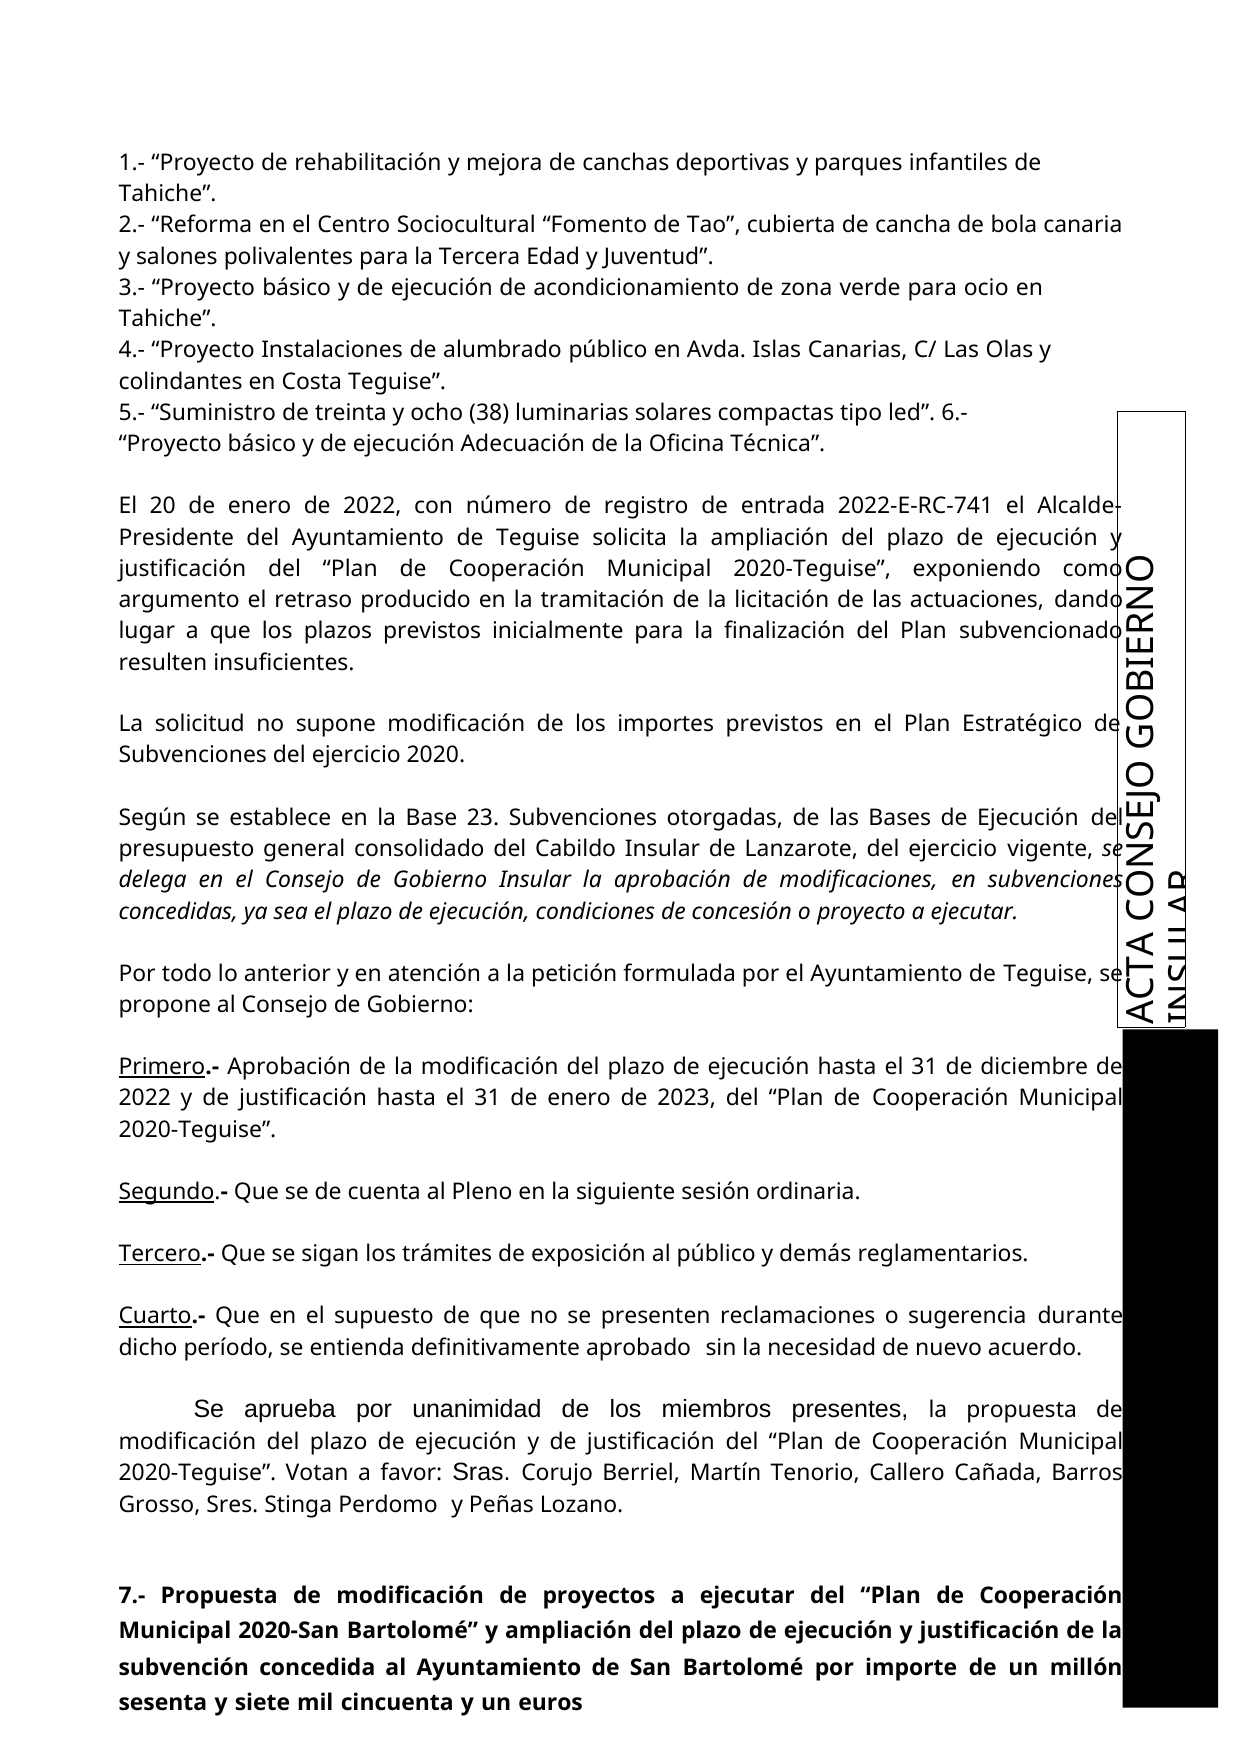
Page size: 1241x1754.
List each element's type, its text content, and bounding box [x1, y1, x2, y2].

text Segundo.- Que se de cuenta al Pleno en la siguiente sesión ordinaria. [118, 1175, 1122, 1206]
text Según se establece en la Base 23. Subvenciones otorgadas, de las Bases de Ejecución del presupuesto general consolidado del Cabildo Insular de Lanzarote, del ejercicio vigente, se delega en el Consejo de Gobierno Insular la aprobación de modificaciones, en subvenciones concedidas, ya sea el plazo de ejecución, condiciones de concesión o proyecto a ejecutar. [118, 801, 1123, 926]
text La solicitud no supone modificación de los importes previstos en el Plan Estratégico de Subvenciones del ejercicio 2020. [118, 707, 1122, 770]
text ACTA CONSEJO GOBIERNO INSULAR [1118, 414, 1183, 1027]
text Tercero.- Que se sigan los trámites de exposición al público y demás reglamentarios. [118, 1237, 1122, 1268]
text 5.- “Suministro de treinta y ocho (38) luminarias solares compactas tipo led”. 6.- “Proyecto básico y de ejecución Adecuación de la Oficina Técnica”. [118, 396, 1013, 458]
text 1.- “Proyecto de rehabilitación y mejora de canchas deportivas y parques infantiles de Tahiche”. [118, 146, 1136, 208]
text 3.- “Proyecto básico y de ejecución de acondicionamiento de zona verde para ocio en Tahiche”. [118, 271, 1123, 333]
text Se aprueba por unanimidad de los miembros presentes, la propuesta de modificación del plazo de ejecución y de justificación del “Plan de Cooperación Municipal 2020-Teguise”. Votan a favor: Sras. Corujo Berriel, Martín Tenorio, Callero Cañada, Barros Grosso, Sres. Stinga Perdomo y Peñas Lozano. [118, 1393, 1122, 1519]
text Por todo lo anterior y en atención a la petición formulada por el Ayuntamiento de Teguise, se propone al Consejo de Gobierno: [118, 957, 1123, 1019]
text El 20 de enero de 2022, con número de registro de entrada 2022-E-RC-741 el Alcalde- Presidente del Ayuntamiento de Teguise solicita la ampliación del plazo de ejecución y justificación del “Plan de Cooperación Municipal 2020-Teguise”, exponiendo como argumento el retraso producido en la tramitación de la licitación de las actuaciones, dando lugar a que los plazos previstos inicialmente para la finalización del Plan subvencionado resulten insuficientes. [118, 489, 1123, 677]
text Primero.- Aprobación de la modificación del plazo de ejecución hasta el 31 de diciembre de 2022 y de justificación hasta el 31 de enero de 2023, del “Plan de Cooperación Municipal 2020-Teguise”. [118, 1050, 1122, 1144]
text Cuarto.- Que en el supuesto de que no se presenten reclamaciones o sugerencia durante dicho período, se entienda definitivamente aprobado sin la necesidad de nuevo acuerdo. [118, 1299, 1122, 1362]
subtitle 7.- Propuesta de modificación de proyectos a ejecutar del “Plan de Cooperación Municipal 2020-San Bartolomé” y ampliación del plazo de ejecución y justificación de la subvención concedida al Ayuntamiento de San Bartolomé por importe de un millón sesenta y siete mil cincuenta y un euros [118, 1578, 1123, 1718]
text 2.- “Reforma en el Centro Sociocultural “Fomento de Tao”, cubierta de cancha de bola canaria y salones polivalentes para la Tercera Edad y Juventud”. [118, 208, 1136, 271]
text 4.- “Proyecto Instalaciones de alumbrado público en Avda. Islas Canarias, C/ Las Olas y colindantes en Costa Teguise”. [118, 333, 1123, 396]
